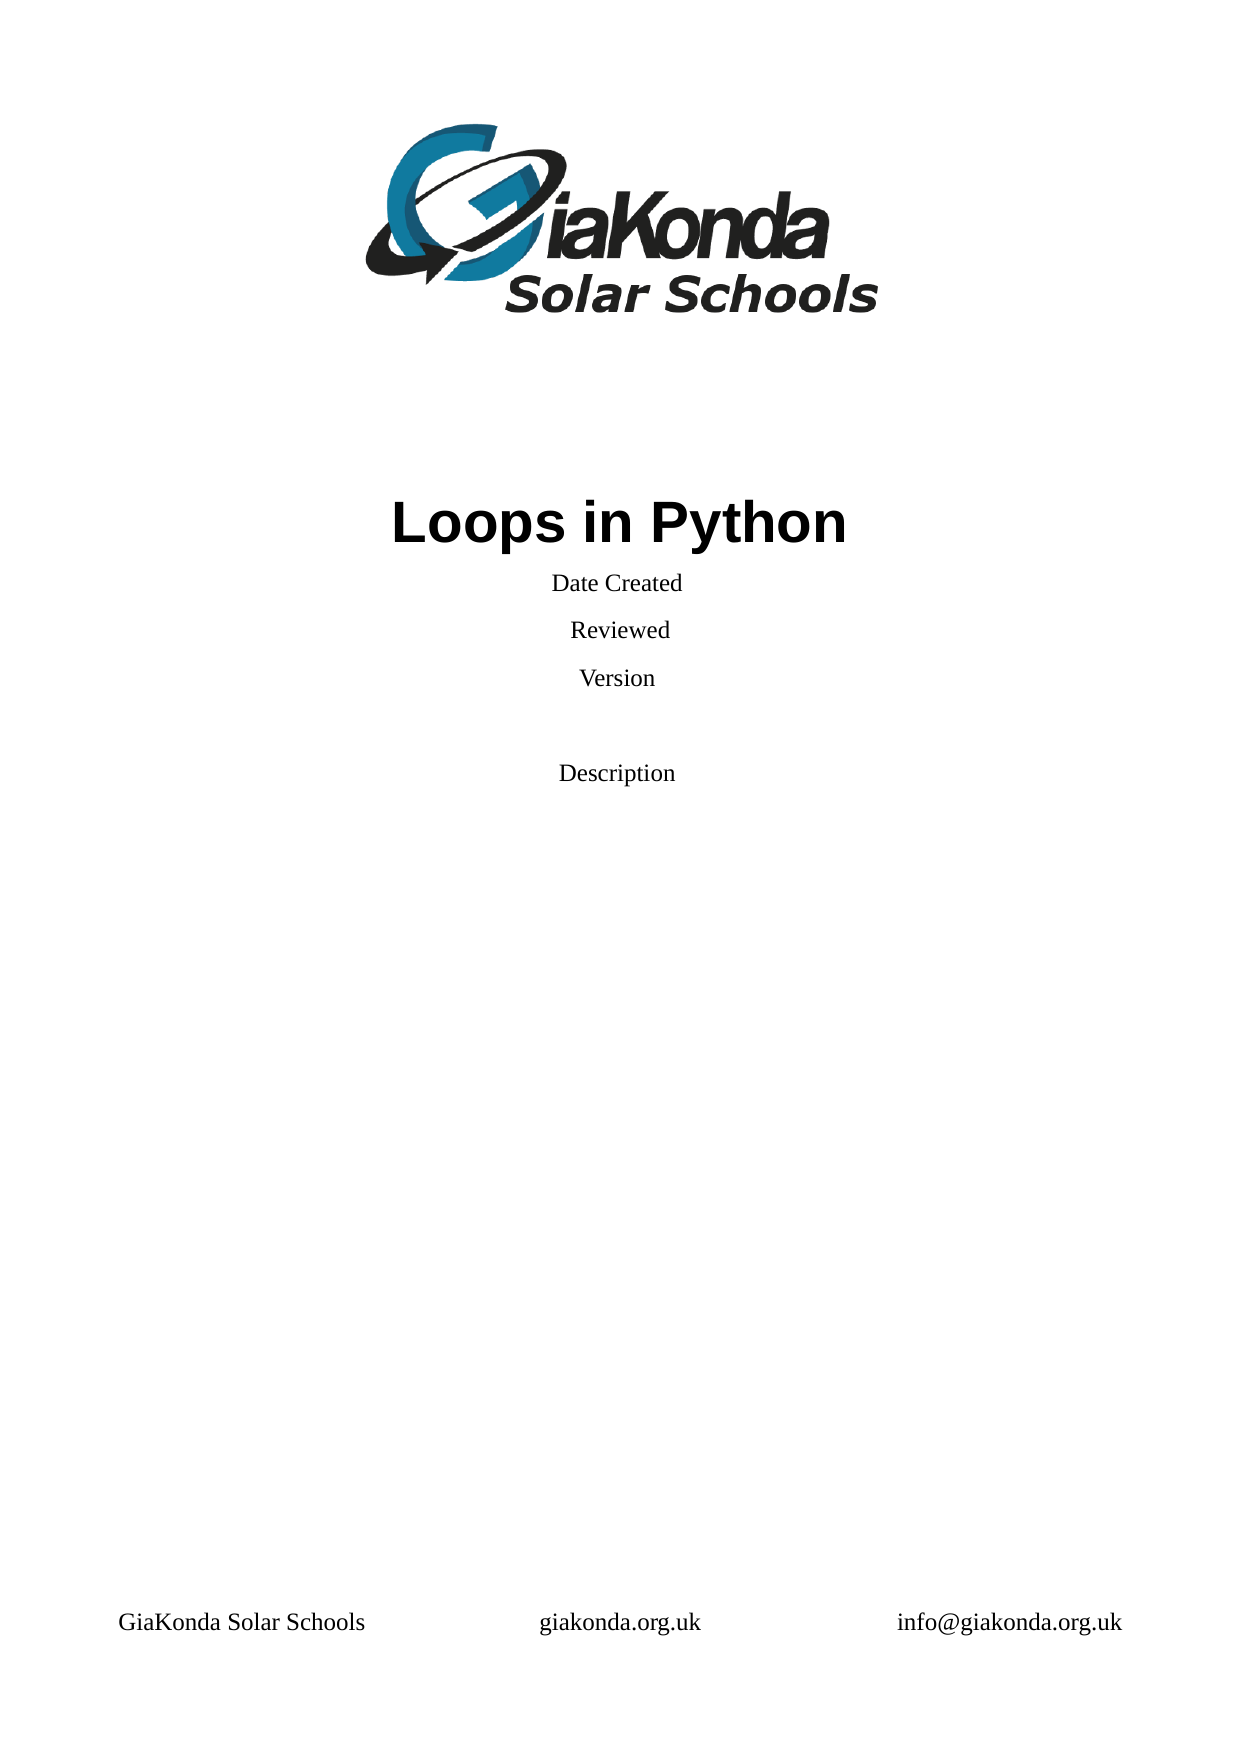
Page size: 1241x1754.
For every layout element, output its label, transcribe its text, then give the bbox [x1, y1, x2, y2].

text Version [118, 663, 1122, 692]
text Description [118, 758, 1122, 787]
picture [359, 118, 881, 319]
title Loops in Python [118, 488, 1122, 555]
text Date Created [118, 568, 1122, 596]
text Reviewed [118, 615, 1122, 644]
